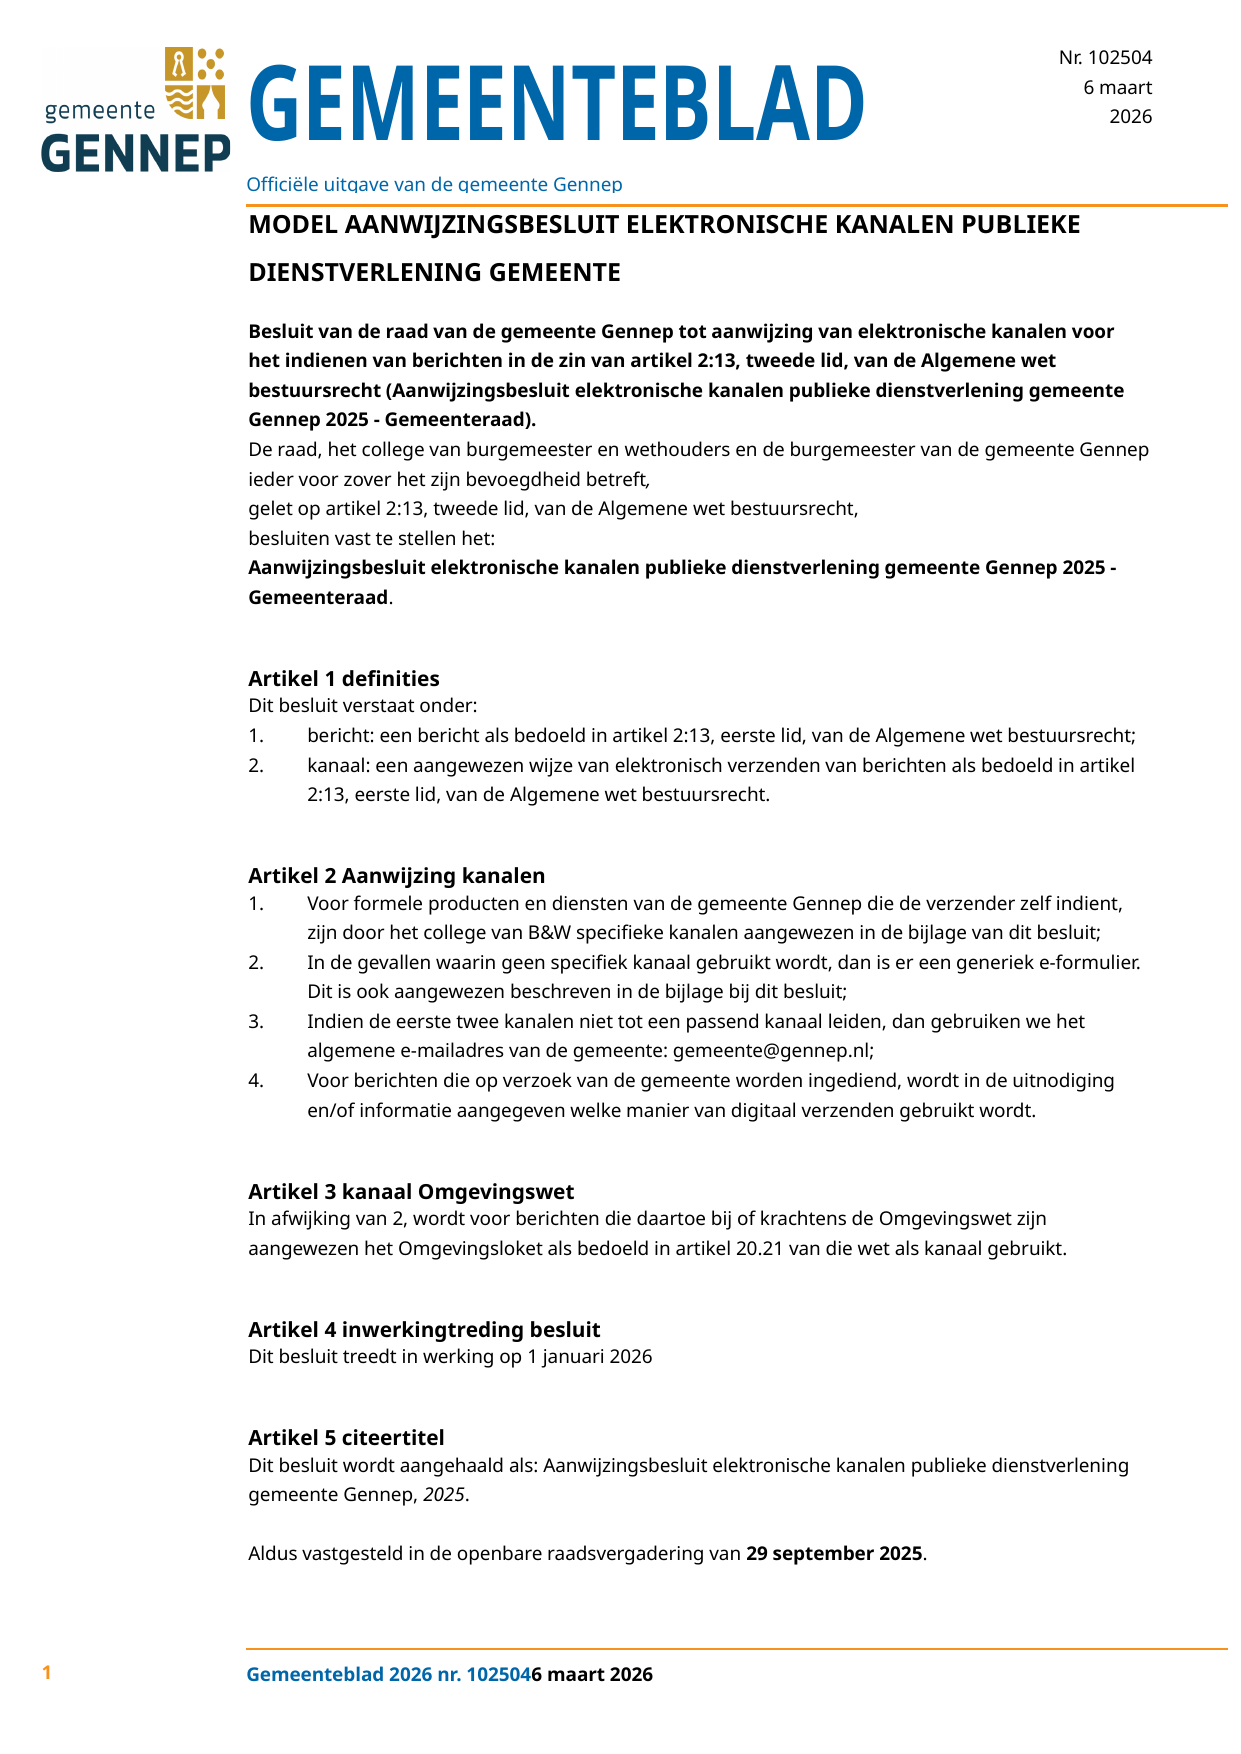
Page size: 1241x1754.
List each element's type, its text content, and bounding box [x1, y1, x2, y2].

text In afwijking van 2, wordt voor berichten die daartoe bij of krachtens de Omgevingswet zijn aangewezen het Omgevingsloket als bedoeld in artikel 20.21 van die wet als kanaal gebruikt. [248, 1205, 1152, 1261]
list Voor berichten die op verzoek van de gemeente worden ingediend, wordt in de uitnodiging en/of informatie aangegeven welke manier van digitaal verzenden gebruikt wordt. [248, 1067, 1152, 1123]
text MODEL AANWIJZINGSBESLUIT ELEKTRONISCHE KANALEN PUBLIEKE DIENSTVERLENING GEMEENTE [248, 207, 1152, 288]
list Voor formele producten en diensten van de gemeente Gennep die de verzender zelf indient, zijn door het college van B&W specifieke kanalen aangewezen in de bijlage van dit besluit; [248, 890, 1152, 945]
text Dit besluit treedt in werking op 1 januari 2026 [248, 1343, 1152, 1369]
picture [41, 47, 231, 172]
text Besluit van de raad van de gemeente Gennep tot aanwijzing van elektronische kanalen voor het indienen van berichten in de zin van artikel 2:13, tweede lid, van de Algemene wet bestuursrecht (Aanwijzingsbesluit elektronische kanalen publieke dienstverlening gemeente Gennep 2025 - Gemeenteraad). [248, 318, 1152, 432]
text Artikel 4 inwerkingtreding besluit [248, 1315, 1152, 1343]
text ieder voor zover het zijn bevoegdheid betreft, [248, 466, 1152, 492]
text Artikel 5 citeertitel [248, 1423, 1152, 1452]
text besluiten vast te stellen het: [248, 525, 1152, 551]
text Artikel 2 Aanwijzing kanalen [248, 861, 1152, 890]
text Dit besluit wordt aangehaald als: Aanwijzingsbesluit elektronische kanalen publieke dienstverlening gemeente Gennep, 2025. [248, 1452, 1152, 1507]
text Artikel 3 kanaal Omgevingswet [248, 1177, 1152, 1205]
text De raad, het college van burgemeester en wethouders en de burgemeester van de gemeente Gennep [248, 436, 1152, 462]
list kanaal: een aangewezen wijze van elektronisch verzenden van berichten als bedoeld in artikel 2:13, eerste lid, van de Algemene wet bestuursrecht. [248, 752, 1152, 807]
list bericht: een bericht als bedoeld in artikel 2:13, eerste lid, van de Algemene wet bestuursrecht; [248, 722, 1152, 748]
text Aanwijzingsbesluit elektronische kanalen publieke dienstverlening gemeente Gennep 2025 - Gemeenteraad. [248, 554, 1152, 610]
text Dit besluit verstaat onder: [248, 693, 1152, 718]
text Artikel 1 definities [248, 664, 1152, 693]
text gelet op artikel 2:13, tweede lid, van de Algemene wet bestuursrecht, [248, 495, 1152, 521]
text Aldus vastgesteld in de openbare raadsvergadering van 29 september 2025. [248, 1541, 1152, 1566]
list Indien de eerste twee kanalen niet tot een passend kanaal leiden, dan gebruiken we het algemene e-mailadres van de gemeente: gemeente@gennep.nl; [248, 1008, 1152, 1063]
list In de gevallen waarin geen specifiek kanaal gebruikt wordt, dan is er een generiek e-formulier. Dit is ook aangewezen beschreven in de bijlage bij dit besluit; [248, 949, 1152, 1004]
